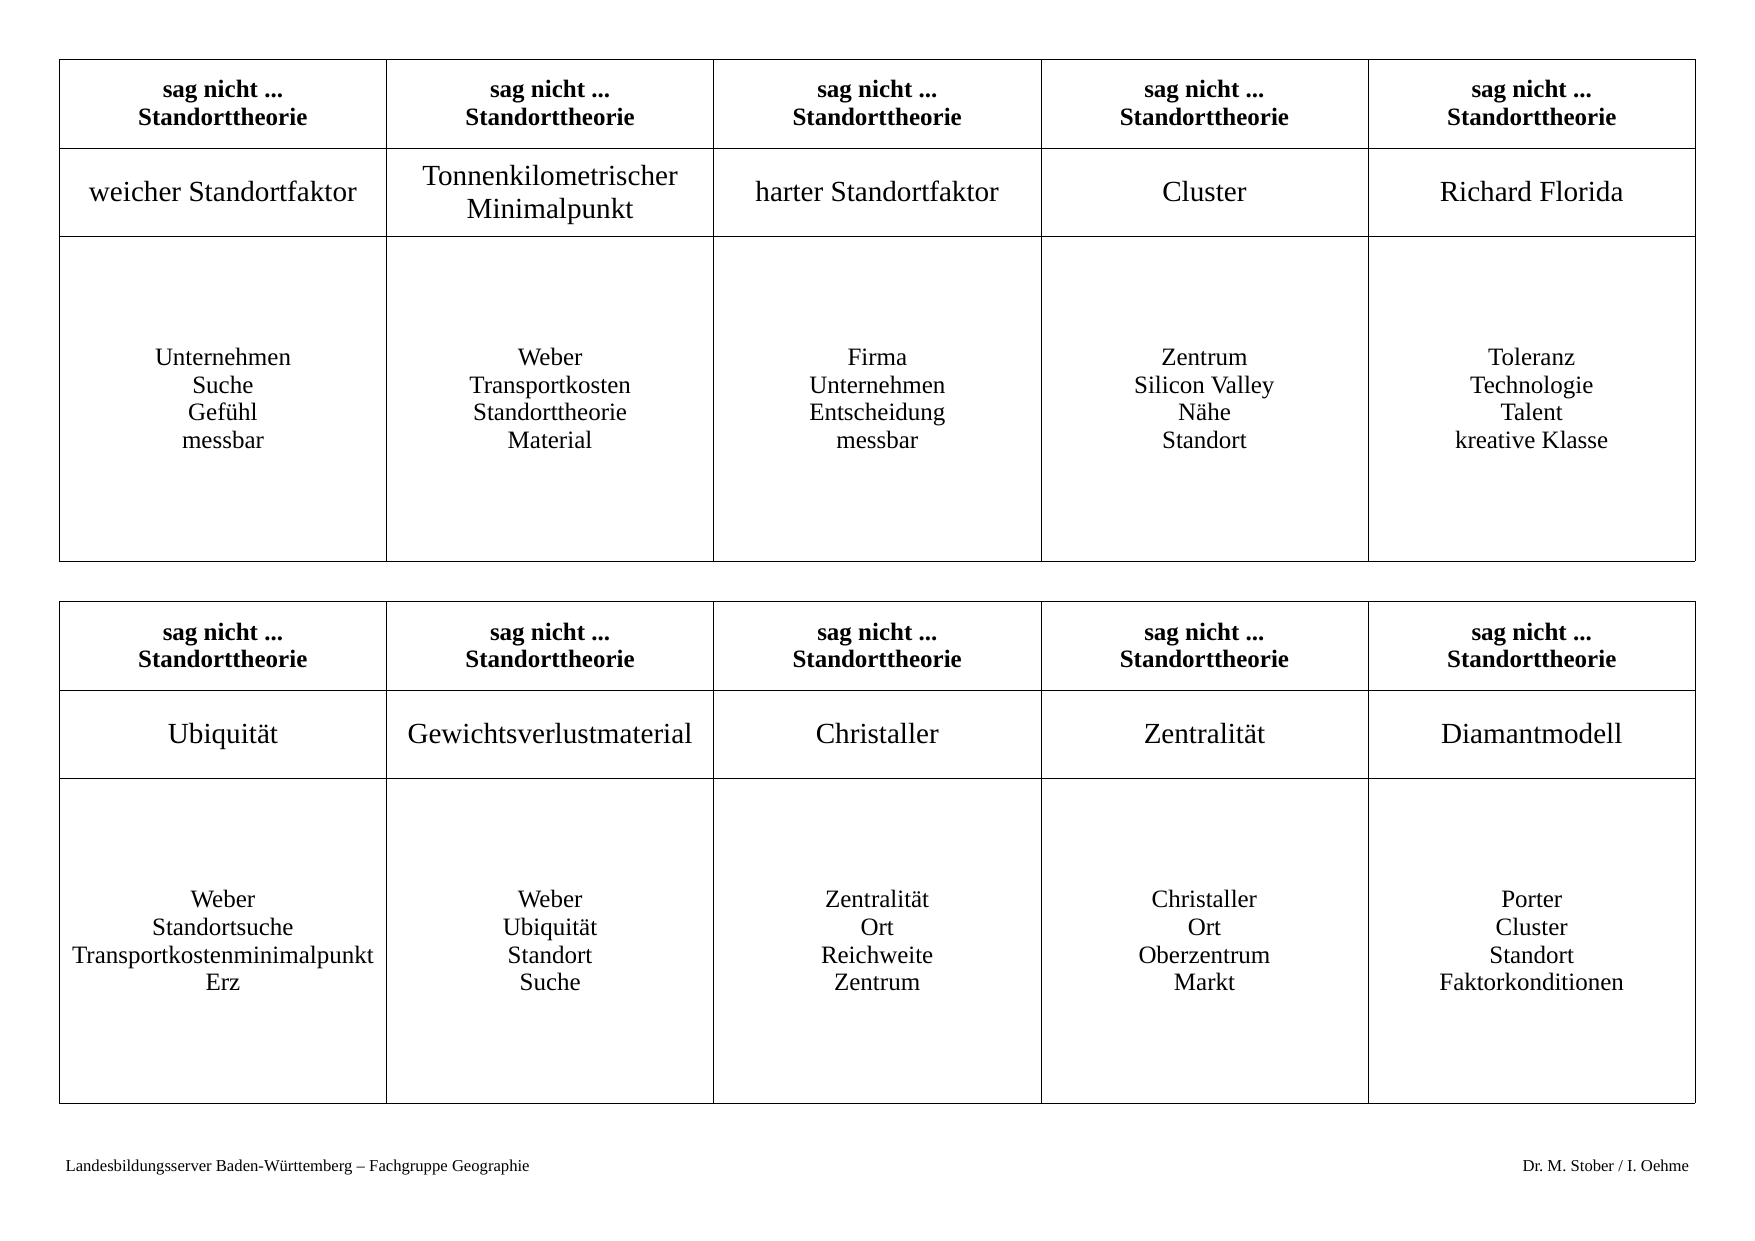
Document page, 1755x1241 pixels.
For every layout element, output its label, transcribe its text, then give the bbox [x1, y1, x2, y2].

table_header sag nicht ... Standorttheorie [1369, 60, 1695, 148]
table_cell Weber Standortsuche Transportkostenminimalpunkt Erz [60, 779, 386, 1103]
table_header sag nicht ... Standorttheorie [714, 60, 1041, 148]
table_cell Unternehmen Suche Gefühl messbar [60, 237, 386, 561]
table_header sag nicht ... Standorttheorie [60, 602, 386, 690]
table_header sag nicht ... Standorttheorie [60, 60, 386, 148]
table_cell Tonnenkilometrischer Minimalpunkt [387, 149, 713, 236]
table_cell Diamantmodell [1369, 691, 1695, 778]
table_cell Toleranz Technologie Talent kreative Klasse [1369, 237, 1695, 561]
table_cell Christaller Ort Oberzentrum Markt [1042, 779, 1368, 1103]
table_cell Porter Cluster Standort Faktorkonditionen [1369, 779, 1695, 1103]
table_header sag nicht ... Standorttheorie [714, 602, 1041, 690]
table_header sag nicht ... Standorttheorie [1042, 60, 1368, 148]
table_cell Cluster [1042, 149, 1368, 236]
table_cell Firma Unternehmen Entscheidung messbar [714, 237, 1041, 561]
table_cell Zentrum Silicon Valley Nähe Standort [1042, 237, 1368, 561]
table_cell Weber Transportkosten Standorttheorie Material [387, 237, 713, 561]
table_cell Ubiquität [60, 691, 386, 778]
table_header sag nicht ... Standorttheorie [387, 602, 713, 690]
table_header sag nicht ... Standorttheorie [1042, 602, 1368, 690]
table_cell Gewichtsverlustmaterial [387, 691, 713, 778]
table_cell Zentralität [1042, 691, 1368, 778]
table_cell weicher Standortfaktor [60, 149, 386, 236]
table_header sag nicht ... Standorttheorie [1369, 602, 1695, 690]
table_header sag nicht ... Standorttheorie [387, 60, 713, 148]
table_cell Weber Ubiquität Standort Suche [387, 779, 713, 1103]
table_cell Richard Florida [1369, 149, 1695, 236]
table_cell harter Standortfaktor [714, 149, 1041, 236]
table_cell Christaller [714, 691, 1041, 778]
table_cell Zentralität Ort Reichweite Zentrum [714, 779, 1041, 1103]
